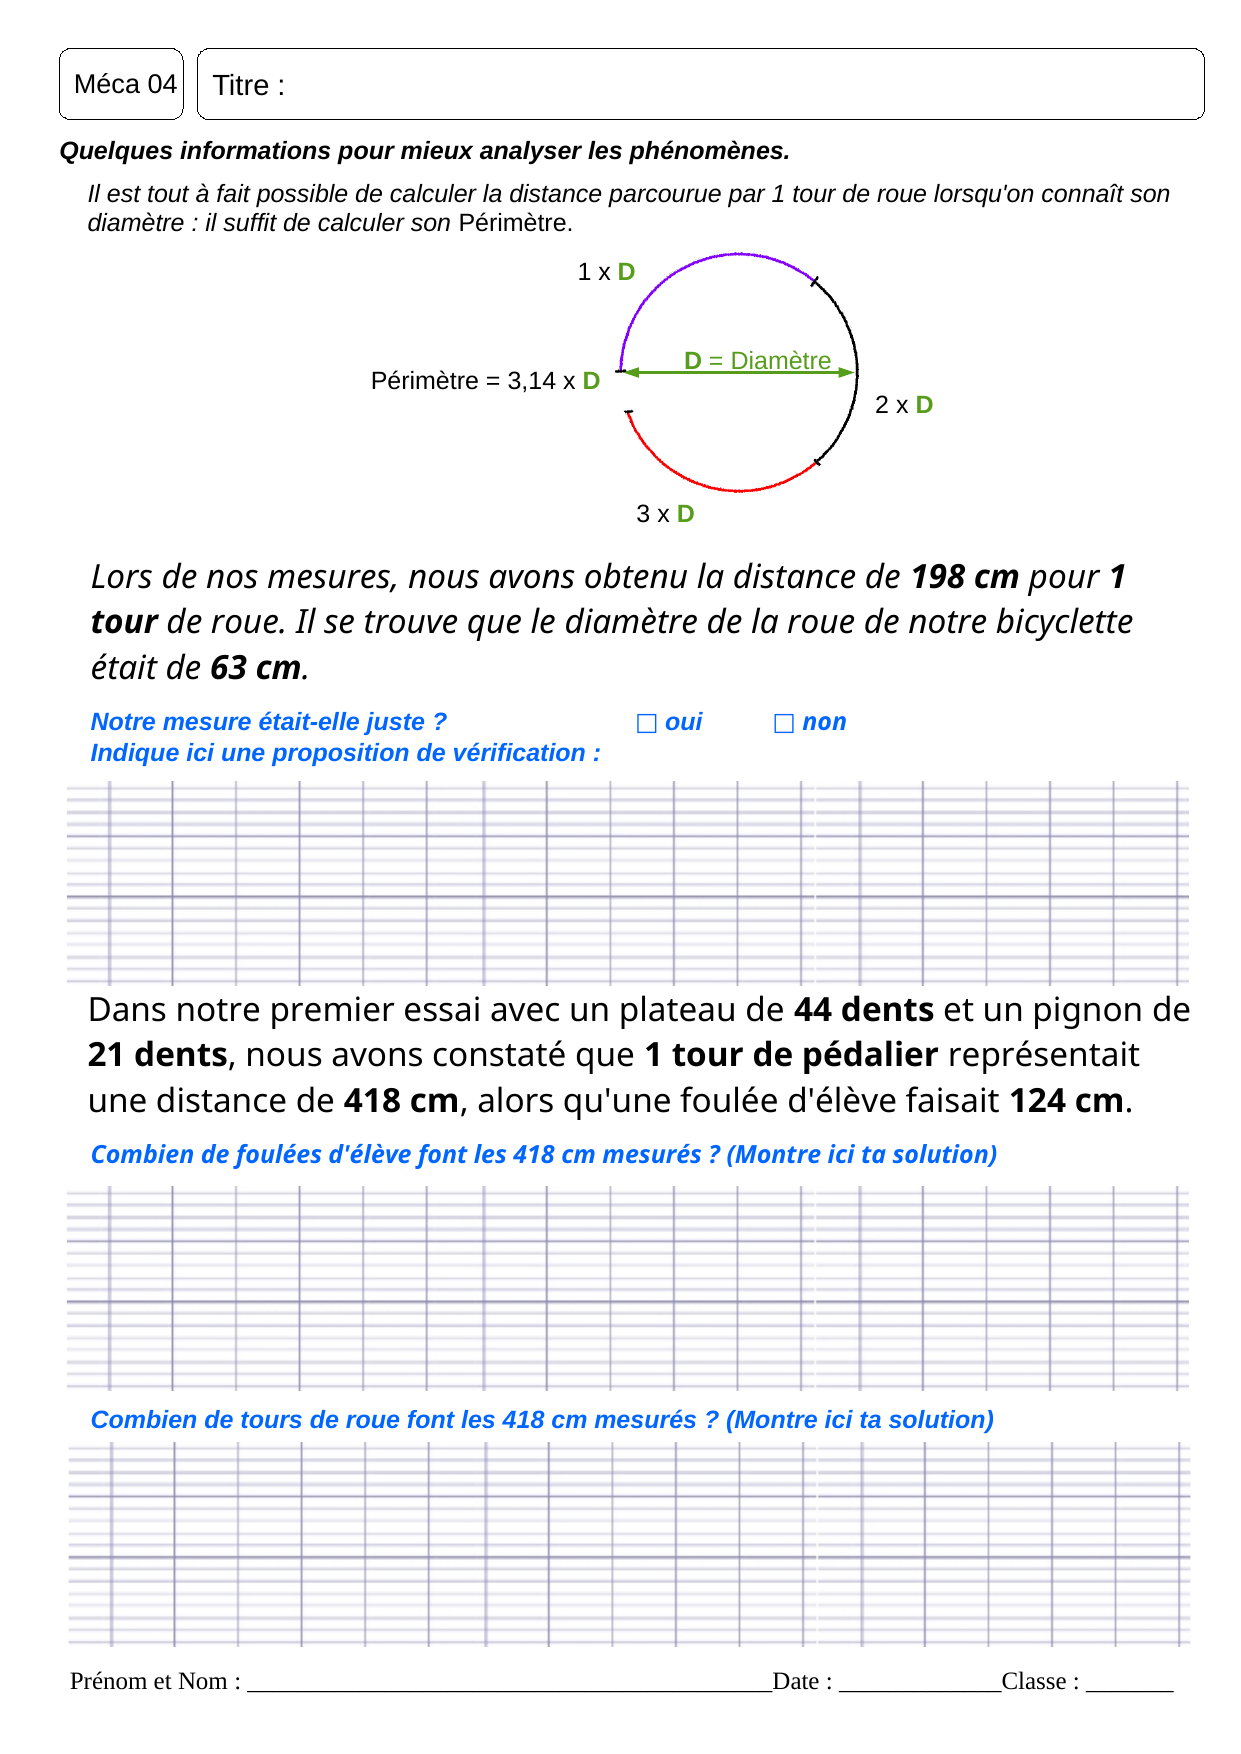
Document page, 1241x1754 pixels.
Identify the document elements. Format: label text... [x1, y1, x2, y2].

text Lors de nos mesures, nous avons obtenu la distance de 198 cm pour 1 tour de roue. Il se trouve que le diamètre de la roue de notre bicyclette était de 63 cm. [90, 553, 1195, 689]
text Combien de foulées d'élève font les 418 cm mesurés ? (Montre ici ta solution) [90, 1136, 1195, 1171]
picture [612, 250, 861, 495]
text Quelques informations pour mieux analyser les phénomènes. [59, 136, 1195, 165]
text Indique ici une proposition de vérification : [90, 737, 1195, 766]
text Dans notre premier essai avec un plateau de 44 dents et un pignon de 21 dents, nous avons constaté que 1 tour de pédalier représentait une distance de 418 cm, alors qu'une foulée d'élève faisait 124 cm. [87, 781, 1195, 1122]
picture [68, 1442, 1191, 1647]
picture [66, 781, 1189, 986]
text Il est tout à fait possible de calculer la distance parcourue par 1 tour de roue lorsqu'on connaît son diamètre : il suffit de calculer son Périmètre. [87, 179, 1195, 237]
text Notre mesure était-elle juste ? □ oui □ non [90, 703, 1195, 737]
text Combien de tours de roue font les 418 cm mesurés ? (Montre ici ta solution) [90, 1405, 1195, 1434]
picture [66, 1186, 1189, 1391]
